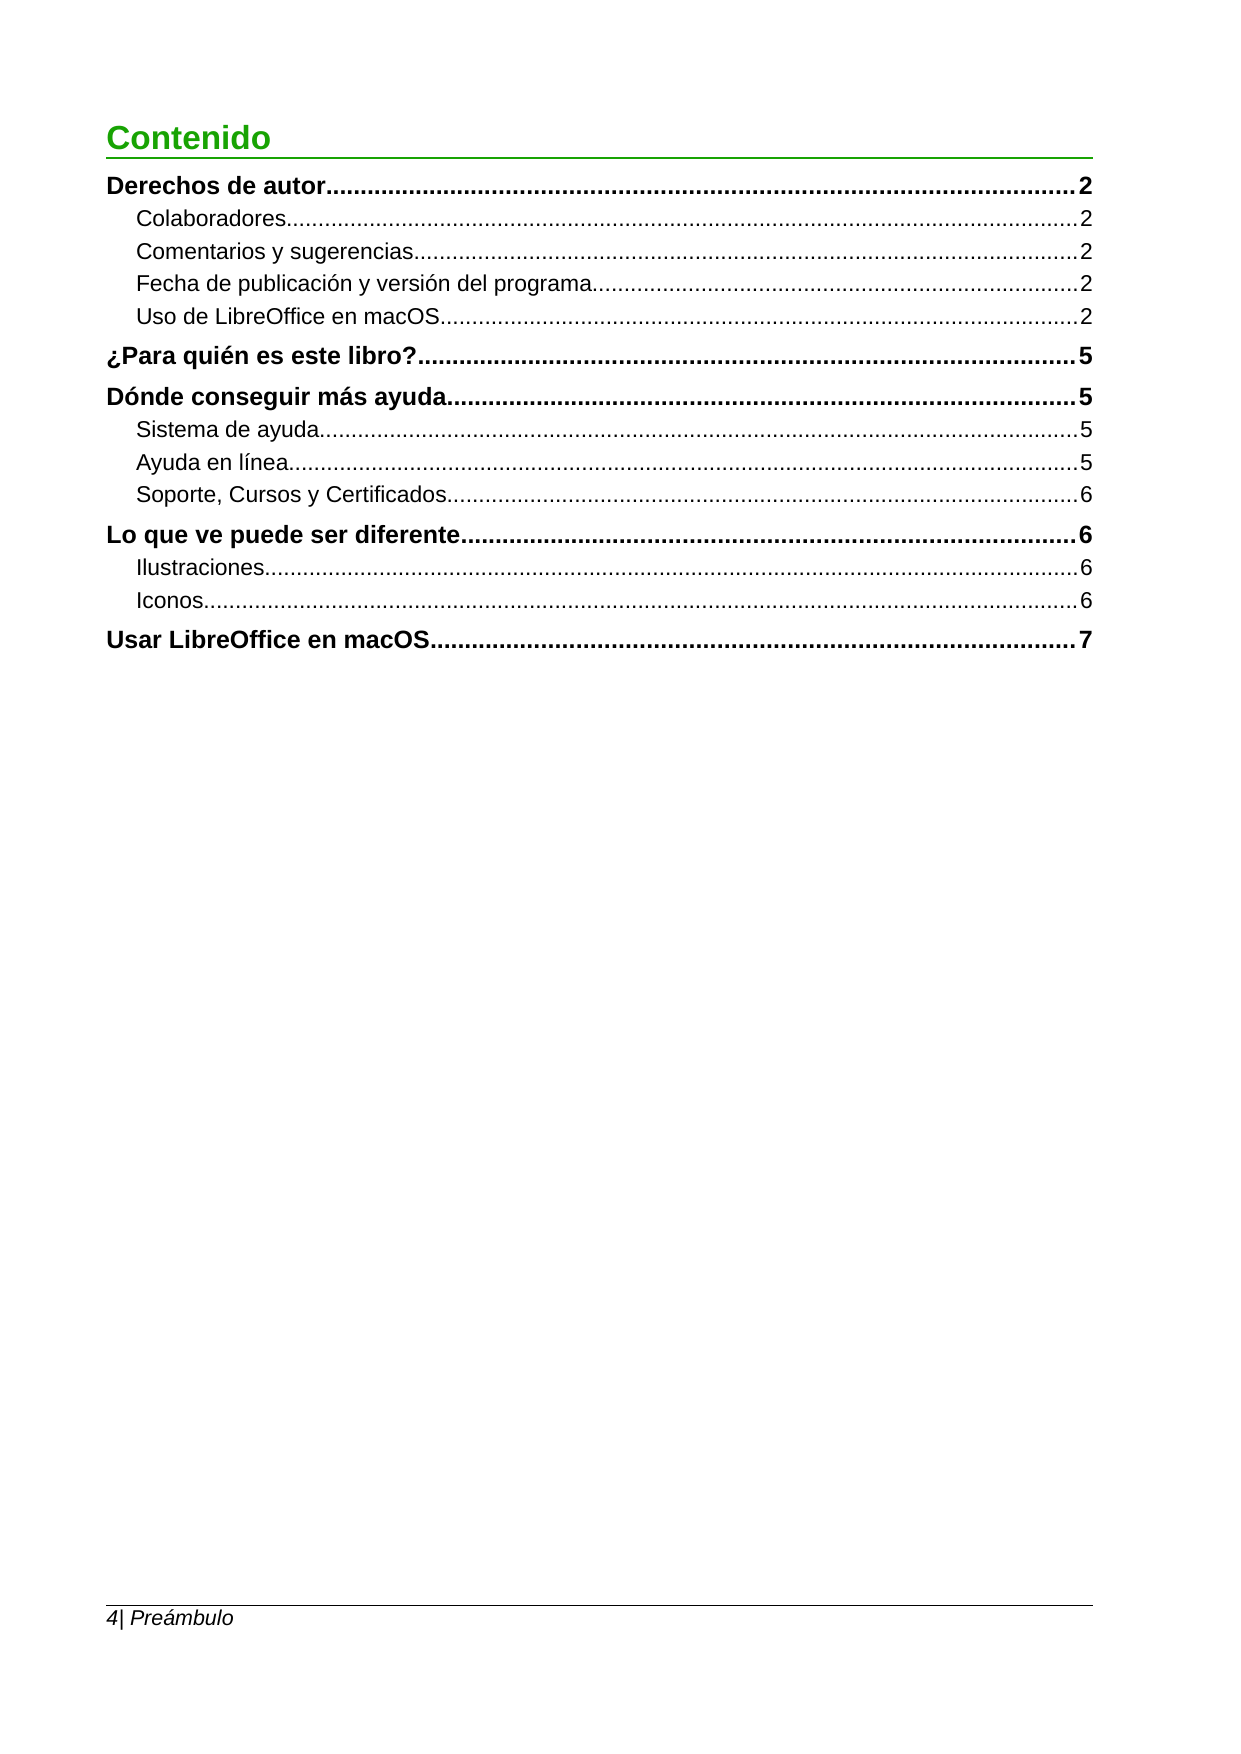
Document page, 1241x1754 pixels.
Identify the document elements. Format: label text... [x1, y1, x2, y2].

text Uso de LibreOffice en macOS 2 [136, 303, 1093, 329]
text Iconos 6 [136, 587, 1093, 613]
subtitle Contenido [106, 118, 1093, 157]
text Soporte, Cursos y Certificados 6 [136, 481, 1093, 508]
text Sistema de ayuda 5 [136, 416, 1093, 443]
text Comentarios y sugerencias 2 [136, 238, 1093, 264]
text Colaboradores 2 [136, 205, 1093, 232]
text Fecha de publicación y versión del programa 2 [136, 270, 1093, 297]
text Usar LibreOffice en macOS 7 [106, 625, 1093, 654]
text Ilustraciones 6 [136, 554, 1093, 581]
text Lo que ve puede ser diferente 6 [106, 519, 1093, 548]
text ¿Para quién es este libro? 5 [106, 341, 1093, 370]
text Dónde conseguir más ayuda 5 [106, 382, 1093, 410]
text Ayuda en línea 5 [136, 449, 1093, 475]
text Derechos de autor 2 [106, 171, 1093, 199]
